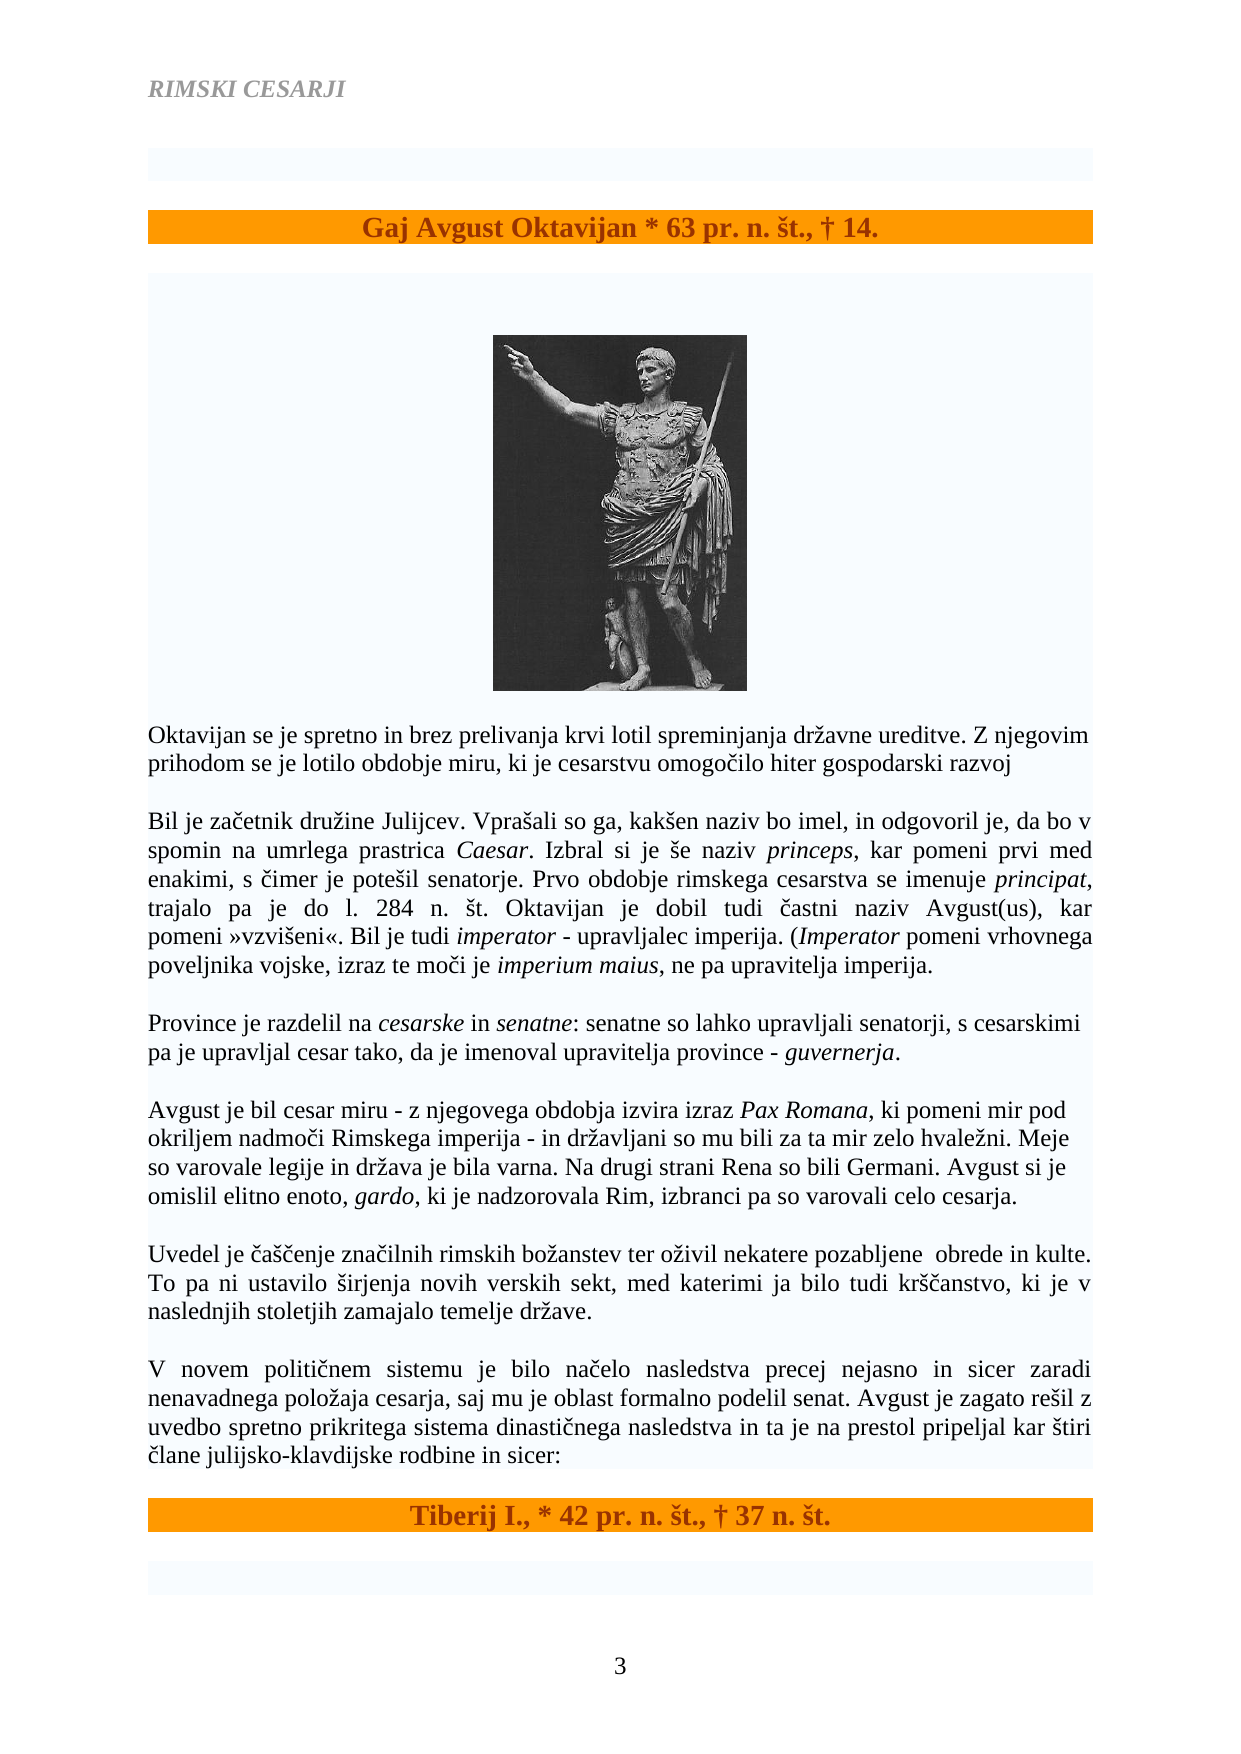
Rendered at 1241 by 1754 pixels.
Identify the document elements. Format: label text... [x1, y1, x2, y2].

text V novem političnem sistemu je bilo načelo nasledstva precej nejasno in sicer zaradi nenavadnega položaja cesarja, saj mu je oblast formalno podelil senat. Avgust je zagato rešil z uvedbo spretno prikritega sistema dinastičnega nasledstva in ta je na prestol pripeljal kar štiri člane julijsko-klavdijske rodbine in sicer: [148, 1354, 1093, 1469]
text Bil je začetnik družine Julijcev. Vprašali so ga, kakšen naziv bo imel, in odgovoril je, da bo v spomin na umrlega prastrica Caesar. Izbral si je še naziv princeps, kar pomeni prvi med enakimi, s čimer je potešil senatorje. Prvo obdobje rimskega cesarstva se imenuje principat, trajalo pa je do l. 284 n. št. Oktavijan je dobil tudi častni naziv Avgust(us), kar pomeni »vzvišeni«. Bil je tudi imperator - upravljalec imperija. (Imperator pomeni vrhovnega poveljnika vojske, izraz te moči je imperium maius, ne pa upravitelja imperija. [148, 806, 1093, 979]
text Tiberij I., * 42 pr. n. št., † 37 n. št. [148, 1498, 1093, 1532]
text Gaj Avgust Oktavijan * 63 pr. n. št., † 14. [148, 210, 1093, 244]
text Province je razdelil na cesarske in senatne: senatne so lahko upravljali senatorji, s cesarskimi pa je upravljal cesar tako, da je imenoval upravitelja province - guvernerja. [148, 1008, 1093, 1066]
text Oktavijan se je spretno in brez prelivanja krvi lotil spreminjanja državne ureditve. Z njegovim prihodom se je lotilo obdobje miru, ki je cesarstvu omogočilo hiter gospodarski razvoj [148, 720, 1093, 777]
text Avgust je bil cesar miru - z njegovega obdobja izvira izraz Pax Romana, ki pomeni mir pod okriljem nadmoči Rimskega imperija - in državljani so mu bili za ta mir zelo hvaležni. Meje so varovale legije in država je bila varna. Na drugi strani Rena so bili Germani. Avgust si je omislil elitno enoto, gardo, ki je nadzorovala Rim, izbranci pa so varovali celo cesarja. [148, 1095, 1093, 1210]
picture [493, 335, 747, 691]
text Uvedel je čaščenje značilnih rimskih božanstev ter oživil nekatere pozabljene obrede in kulte. To pa ni ustavilo širjenja novih verskih sekt, med katerimi ja bilo tudi krščanstvo, ki je v naslednjih stoletjih zamajalo temelje države. [148, 1239, 1093, 1325]
